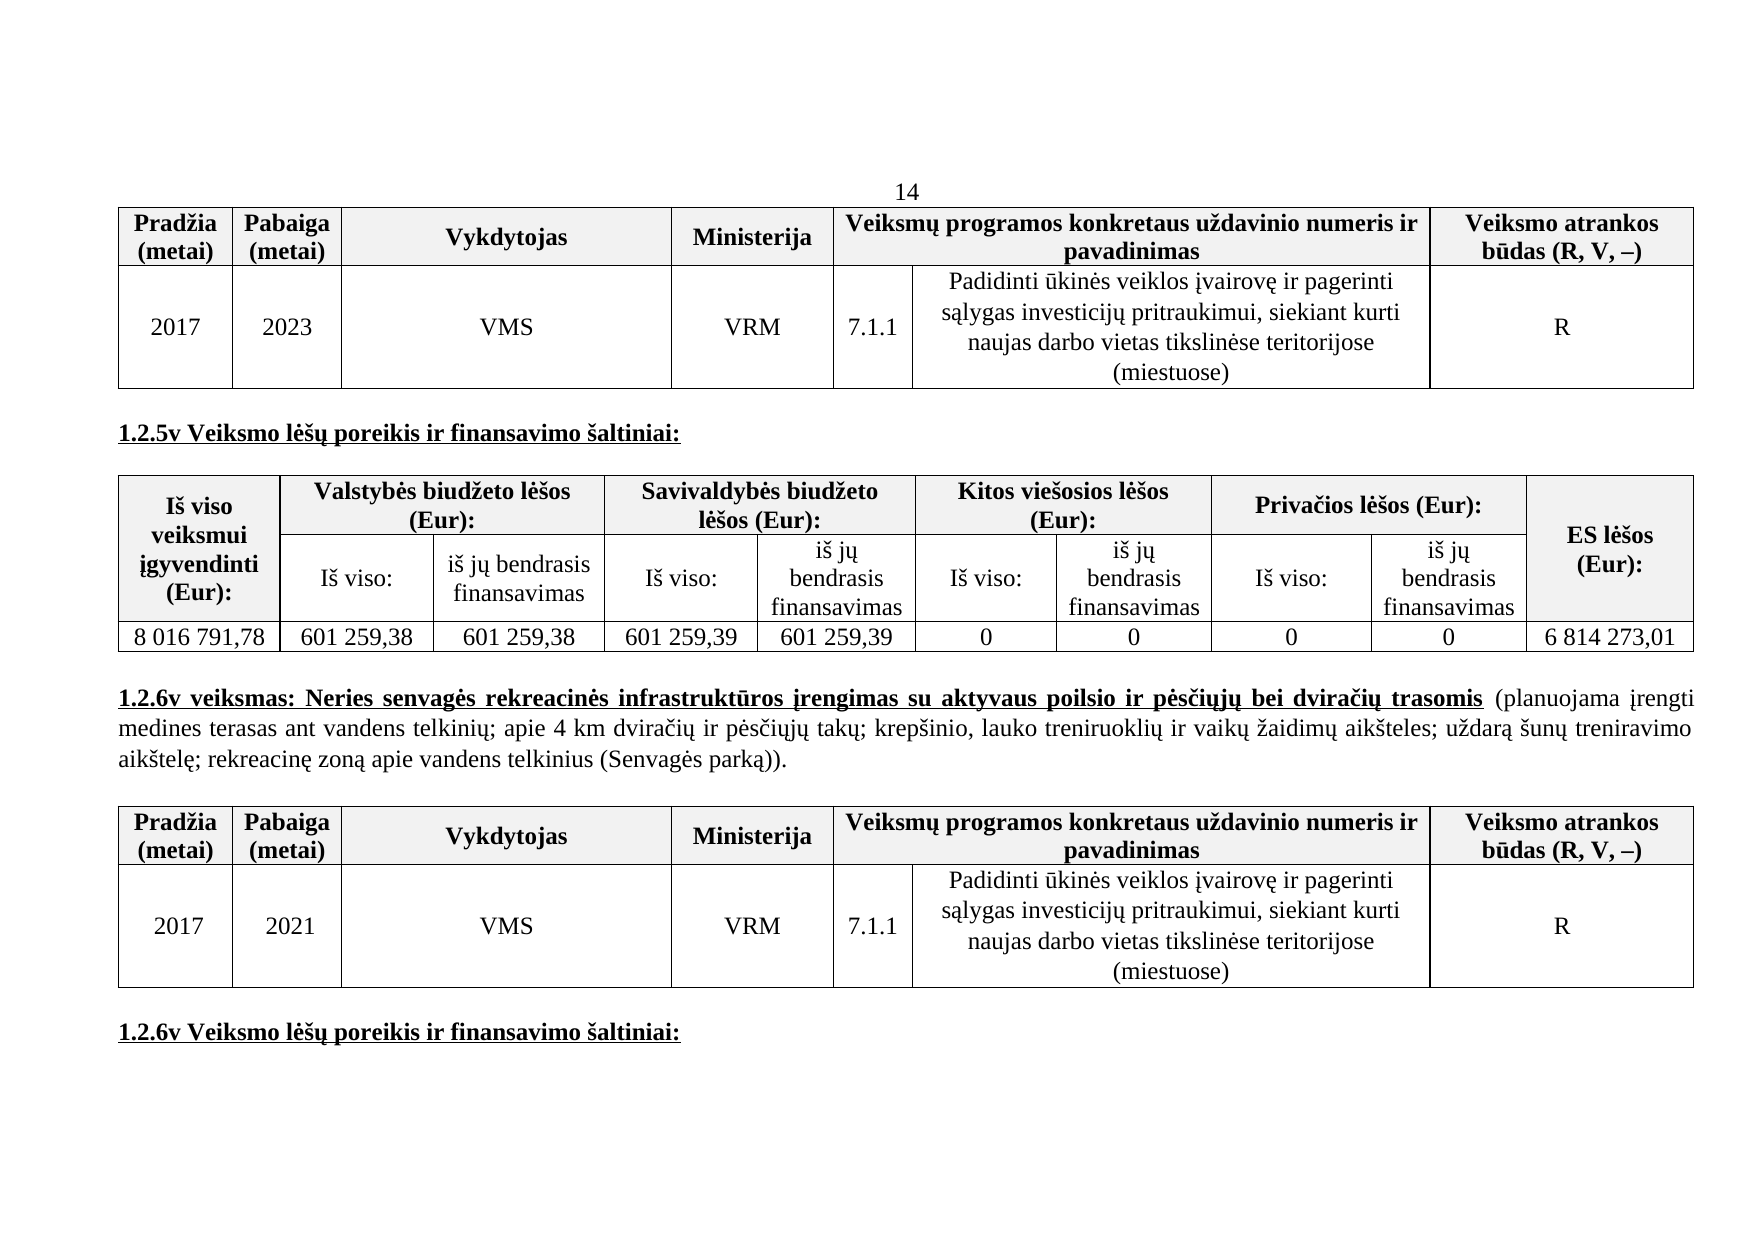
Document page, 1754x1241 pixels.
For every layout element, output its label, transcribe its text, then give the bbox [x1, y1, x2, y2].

table_cell 7.1.1 [834, 266, 912, 388]
table_cell 2021 [233, 865, 341, 987]
table_cell VRM [672, 865, 833, 987]
table_cell R [1431, 865, 1693, 987]
table_cell R [1431, 266, 1693, 388]
table_cell 8 016 791,78 [119, 622, 279, 651]
table_header Ministerija [672, 807, 833, 864]
table_header Veiksmų programos konkretaus uždavinio numeris ir pavadinimas [834, 807, 1429, 864]
table_header Iš viso veiksmui įgyvendinti (Eur): [119, 476, 279, 621]
table_cell Padidinti ūkinės veiklos įvairovę ir pagerinti sąlygas investicijų pritraukimui, siekiant kurti naujas darbo vietas tikslinėse teritorijose (miestuose) [913, 865, 1429, 987]
table_header Veiksmo atrankos būdas (R, V, –) [1431, 807, 1693, 864]
table_header Kitos viešosios lėšos (Eur): [916, 476, 1211, 534]
table_cell 2017 [119, 865, 232, 987]
table_header Veiksmo atrankos būdas (R, V, –) [1431, 208, 1693, 265]
table_cell Iš viso: [605, 535, 757, 621]
table_cell iš jų bendrasis finansavimas [758, 535, 915, 621]
table_cell 601 259,38 [434, 622, 604, 651]
table_cell 0 [1372, 622, 1526, 651]
table_cell iš jų bendrasis finansavimas [434, 535, 604, 621]
text 1.2.6v veiksmas: Neries senvagės rekreacinės infrastruktūros įrengimas su aktyvaus poilsio ir pėsčiųjų bei dviračių trasomis (planuojama įrengti medines terasas ant vandens telkinių; apie 4 km dviračių ir pėsčiųjų takų; krepšinio, lauko treniruoklių ir vaikų žaidimų aikšteles; uždarą šunų treniravimo aikštelę; rekreacinę zoną apie vandens telkinius (Senvagės parką)). [118, 683, 1695, 773]
table_cell 0 [1212, 622, 1371, 651]
table_cell 7.1.1 [834, 865, 912, 987]
table_cell 601 259,38 [281, 622, 433, 651]
table_cell Iš viso: [1212, 535, 1371, 621]
table_header Pabaiga (metai) [233, 807, 341, 864]
table_header Pradžia (metai) [119, 208, 232, 265]
table_cell Padidinti ūkinės veiklos įvairovę ir pagerinti sąlygas investicijų pritraukimui, siekiant kurti naujas darbo vietas tikslinėse teritorijose (miestuose) [913, 266, 1429, 388]
table_header Privačios lėšos (Eur): [1212, 476, 1526, 534]
table_cell 0 [1057, 622, 1211, 651]
table_header Vykdytojas [342, 807, 671, 864]
table_header Pabaiga (metai) [233, 208, 341, 265]
table_cell 0 [916, 622, 1056, 651]
table_cell VMS [342, 865, 671, 987]
text 1.2.5v Veiksmo lėšų poreikis ir finansavimo šaltiniai: [118, 418, 1695, 446]
table_cell 2017 [119, 266, 232, 388]
table_cell 601 259,39 [758, 622, 915, 651]
table_cell VMS [342, 266, 671, 388]
table_header ES lėšos (Eur): [1527, 476, 1693, 621]
table_cell 6 814 273,01 [1527, 622, 1693, 651]
table_header Veiksmų programos konkretaus uždavinio numeris ir pavadinimas [834, 208, 1429, 265]
table_header Pradžia (metai) [119, 807, 232, 864]
table_header Valstybės biudžeto lėšos (Eur): [281, 476, 604, 534]
table_cell Iš viso: [916, 535, 1056, 621]
table_cell 601 259,39 [605, 622, 757, 651]
text 1.2.6v Veiksmo lėšų poreikis ir finansavimo šaltiniai: [118, 1017, 1695, 1045]
table_cell iš jų bendrasis finansavimas [1372, 535, 1526, 621]
table_cell Iš viso: [281, 535, 433, 621]
table_header Ministerija [672, 208, 833, 265]
table_cell 2023 [233, 266, 341, 388]
table_cell iš jų bendrasis finansavimas [1057, 535, 1211, 621]
table_header Savivaldybės biudžeto lėšos (Eur): [605, 476, 915, 534]
table_cell VRM [672, 266, 833, 388]
table_header Vykdytojas [342, 208, 671, 265]
